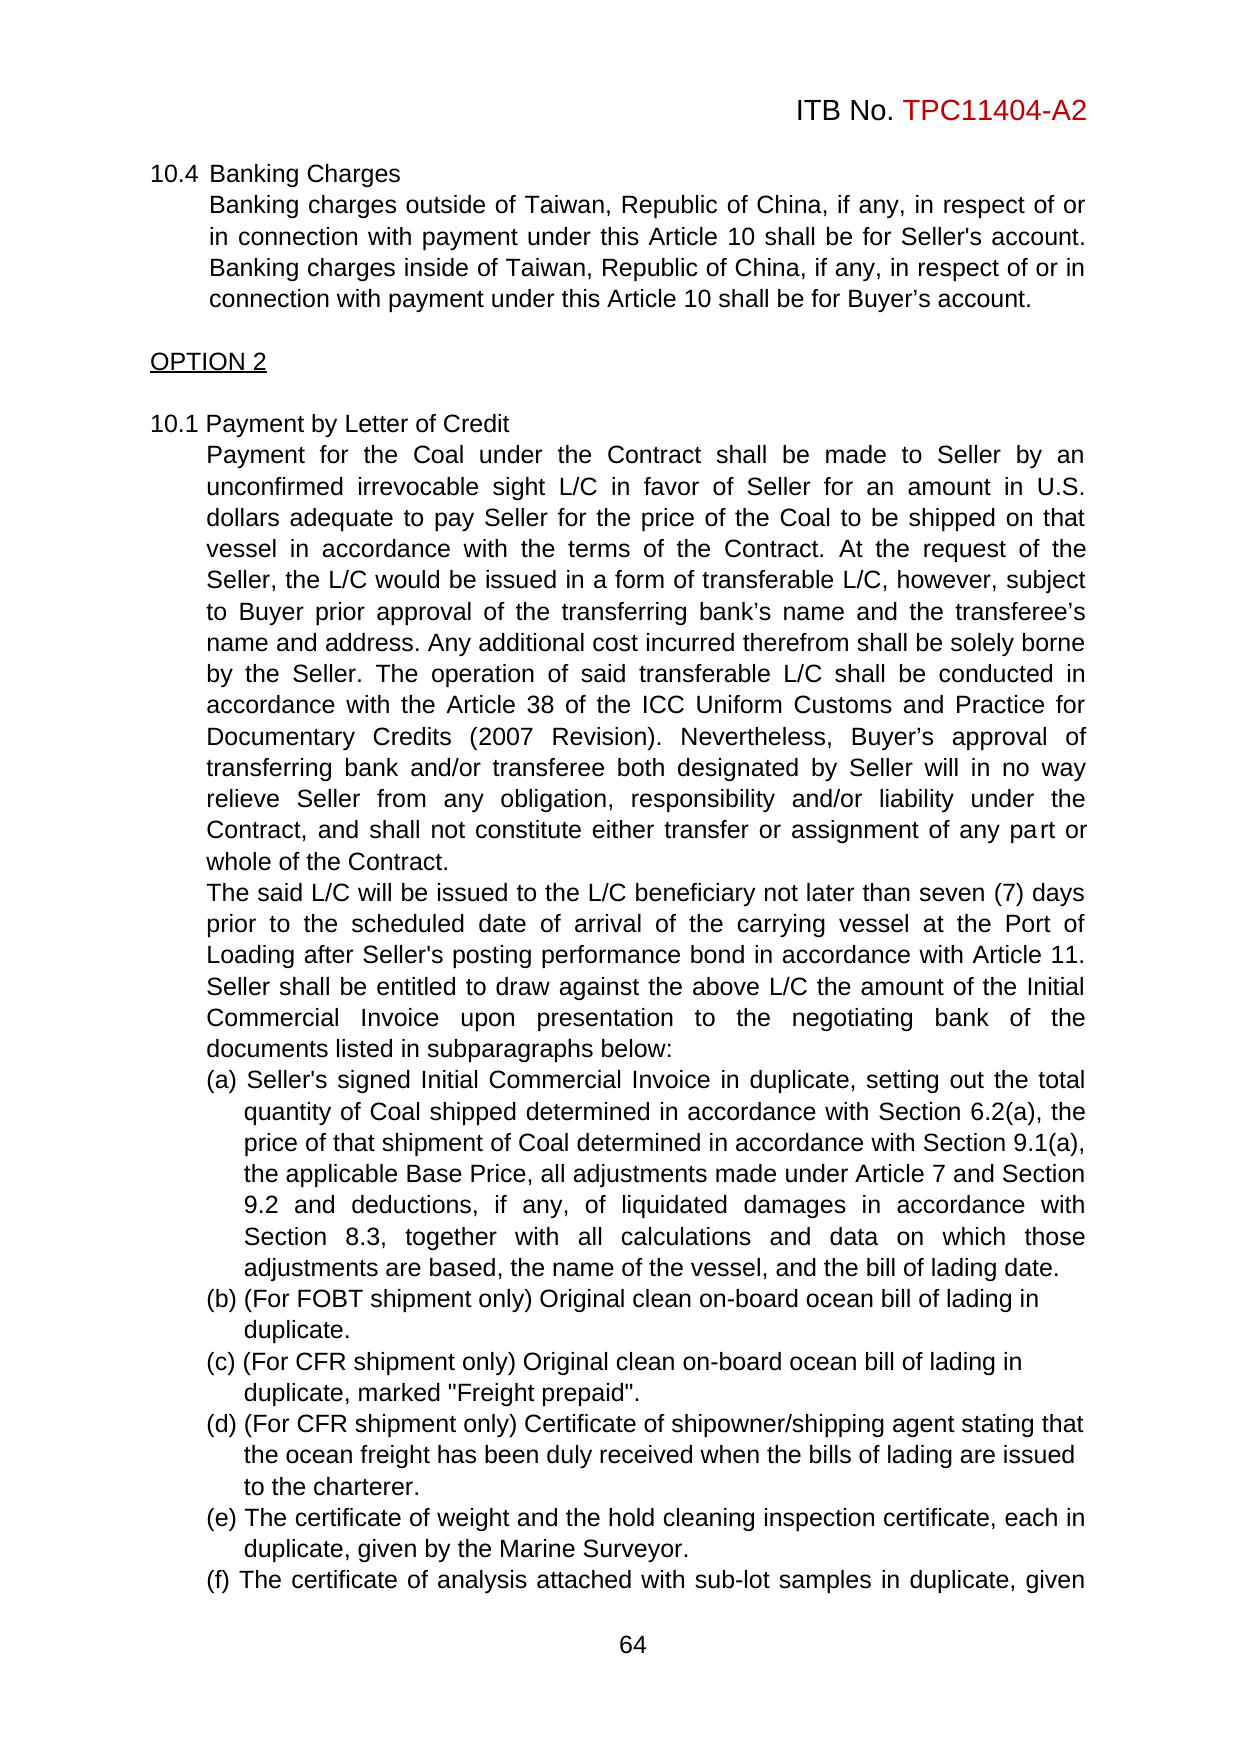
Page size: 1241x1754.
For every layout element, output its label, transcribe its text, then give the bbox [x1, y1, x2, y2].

text Banking charges outside of Taiwan, Republic of China, if any, in respect of or in connection with payment under this Article 10 shall be for Seller's account. Banking charges inside of Taiwan, Republic of China, if any, in respect of or in connection with payment under this Article 10 shall be for Buyer’s account. [209, 189, 1087, 314]
text (d) (For CFR shipment only) Certificate of shipowner/shipping agent stating that the ocean freight has been duly received when the bills of lading are issued to the charterer. [206, 1407, 1087, 1501]
text (c) (For CFR shipment only) Original clean on-board ocean bill of lading in duplicate, marked "Freight prepaid". [206, 1345, 1087, 1407]
text The said L/C will be issued to the L/C beneficiary not later than seven (7) days prior to the scheduled date of arrival of the carrying vessel at the Port of Loading after Seller's posting performance bond in accordance with Article 11. Seller shall be entitled to draw against the above L/C the amount of the Initial Commercial Invoice upon presentation to the negotiating bank of the documents listed in subparagraphs below: [206, 876, 1087, 1064]
text OPTION 2 [150, 345, 1087, 376]
text (a) Seller's signed Initial Commercial Invoice in duplicate, setting out the total quantity of Coal shipped determined in accordance with Section 6.2(a), the price of that shipment of Coal determined in accordance with Section 9.1(a), the applicable Base Price, all adjustments made under Article 7 and Section 9.2 and deductions, if any, of liquidated damages in accordance with Section 8.3, together with all calculations and data on which those adjustments are based, the name of the vessel, and the bill of lading date. [206, 1064, 1087, 1282]
text (e) The certificate of weight and the hold cleaning inspection certificate, each in duplicate, given by the Marine Surveyor. [206, 1501, 1087, 1564]
text 10.4 Banking Charges [150, 157, 1087, 189]
text (b) (For FOBT shipment only) Original clean on-board ocean bill of lading in duplicate. [206, 1282, 1087, 1345]
text (f) The certificate of analysis attached with sub-lot samples in duplicate, given [206, 1564, 1087, 1595]
text Payment for the Coal under the Contract shall be made to Seller by an unconfirmed irrevocable sight L/C in favor of Seller for an amount in U.S. dollars adequate to pay Seller for the price of the Coal to be shipped on that vessel in accordance with the terms of the Contract. At the request of the Seller, the L/C would be issued in a form of transferable L/C, however, subject to Buyer prior approval of the transferring bank’s name and the transferee’s name and address. Any additional cost incurred therefrom shall be solely borne by the Seller. The operation of said transferable L/C shall be conducted in accordance with the Article 38 of the ICC Uniform Customs and Practice for Documentary Credits (2007 Revision). Nevertheless, Buyer’s approval of transferring bank and/or transferee both designated by Seller will in no way relieve Seller from any obligation, responsibility and/or liability under the Contract, and shall not constitute either transfer or assignment of any part or whole of the Contract. [206, 439, 1087, 876]
text 10.1 Payment by Letter of Credit [150, 407, 1087, 439]
